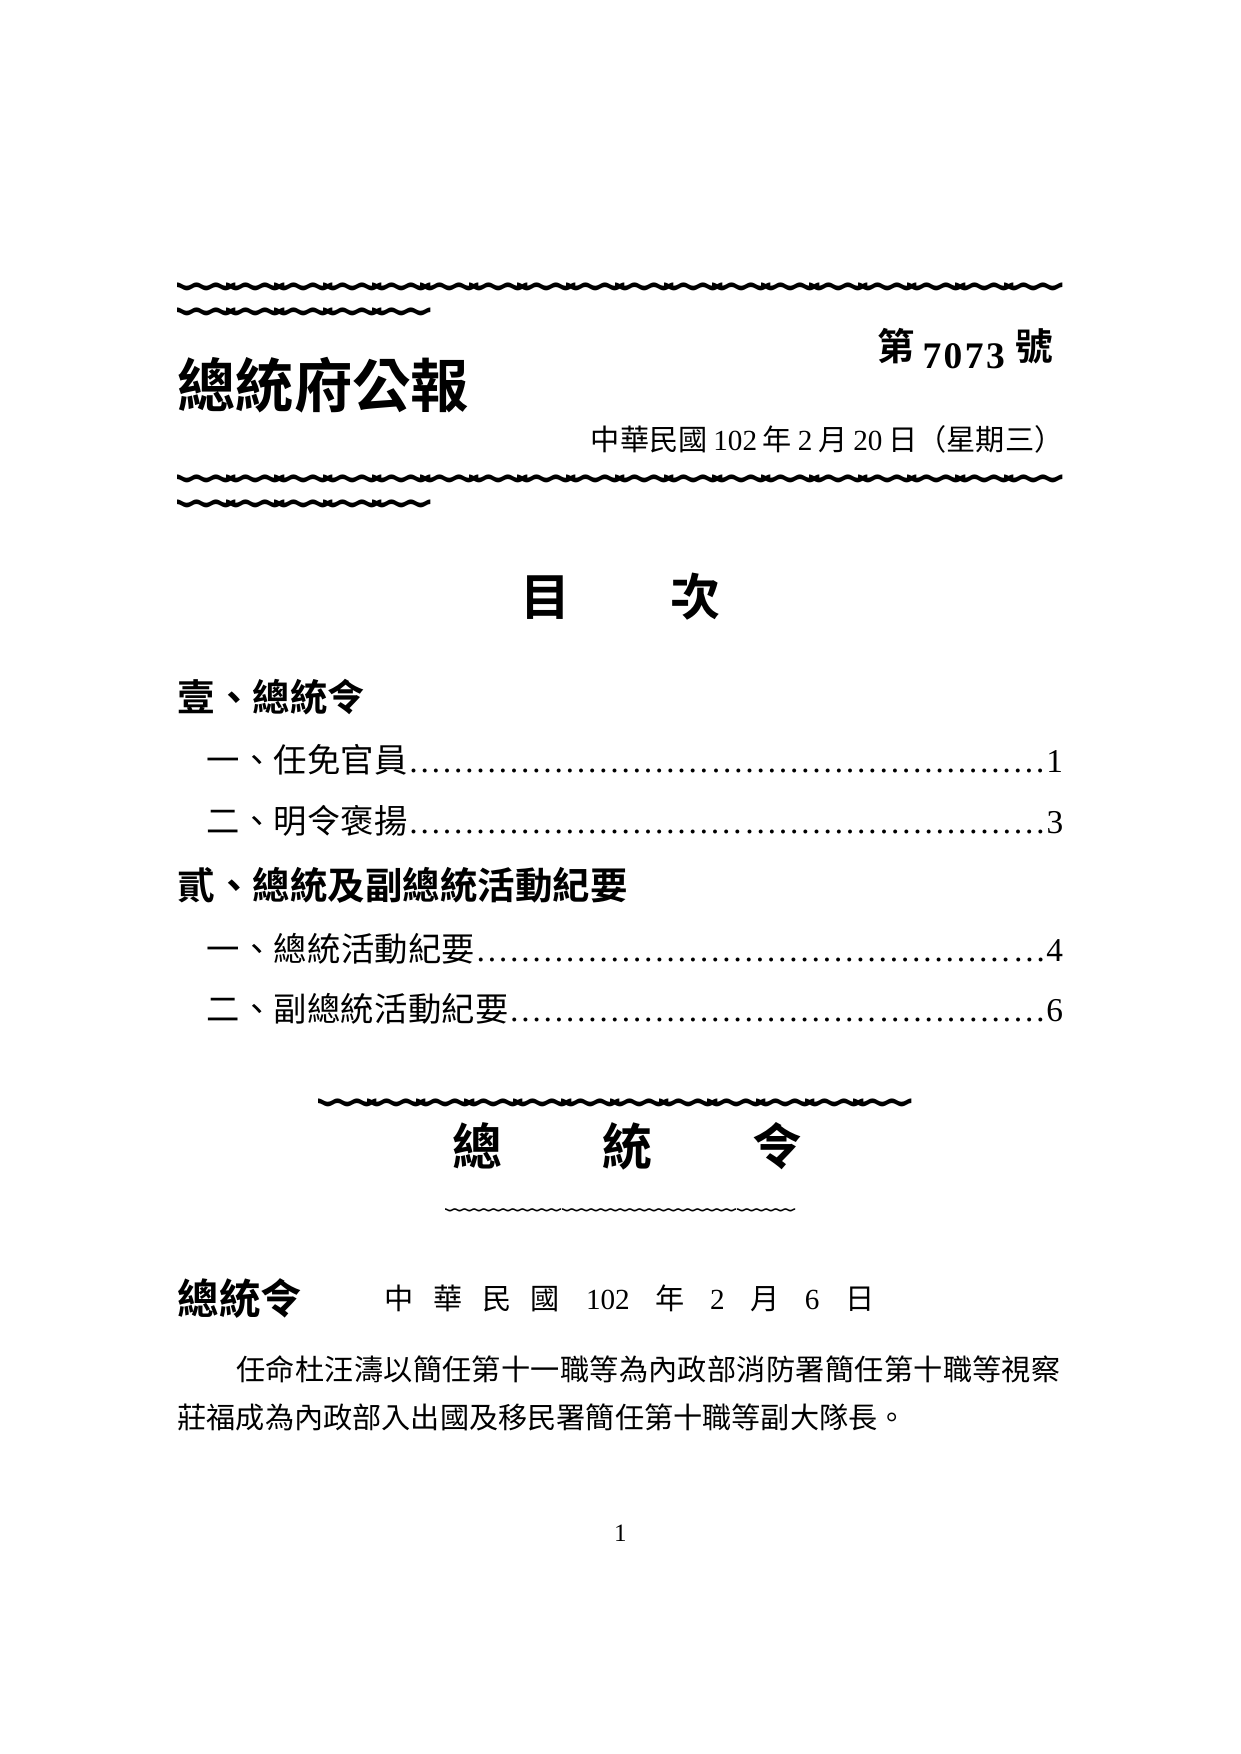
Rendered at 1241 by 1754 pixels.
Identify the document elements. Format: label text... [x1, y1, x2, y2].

text ﹏﹏﹏﹏﹏﹏﹏﹏﹏﹏﹏﹏ [177, 1190, 1063, 1215]
text 一、任免官員…………………………………………………1 [206, 734, 1063, 782]
text ﹏﹏﹏﹏﹏﹏﹏﹏﹏﹏﹏﹏ [177, 1081, 1063, 1106]
text 中華民國102年2月20日（星期三） [177, 420, 1063, 457]
text 總統府公報 第7073號 [177, 316, 1063, 420]
text 二、明令褒揚…………………………………………………3 [206, 795, 1063, 843]
text 壹、總統令 [177, 667, 1063, 722]
text 貳、總統及副總統活動紀要 [177, 856, 1063, 910]
text ﹏﹏﹏﹏﹏﹏﹏﹏﹏﹏﹏﹏﹏﹏﹏﹏﹏﹏﹏﹏﹏﹏﹏ [177, 457, 1063, 507]
table_header 總統令 [174, 1252, 381, 1341]
text 一、總統活動紀要……………………………………………4 [206, 922, 1063, 971]
text 目 次 [177, 557, 1063, 630]
text ﹏﹏﹏﹏﹏﹏﹏﹏﹏﹏﹏﹏﹏﹏﹏﹏﹏﹏﹏﹏﹏﹏﹏ [177, 266, 1063, 316]
table_header 中華民國102年2月6日 [381, 1252, 877, 1341]
text 二、副總統活動紀要…………………………………………6 [206, 983, 1063, 1031]
text 任命杜汪濤以簡任第十一職等為內政部消防署簡任第十職等視察，莊福成為內政部入出國及移民署簡任第十職等副大隊長。 [177, 1341, 1063, 1439]
text 總 統 令 [192, 1119, 1063, 1177]
